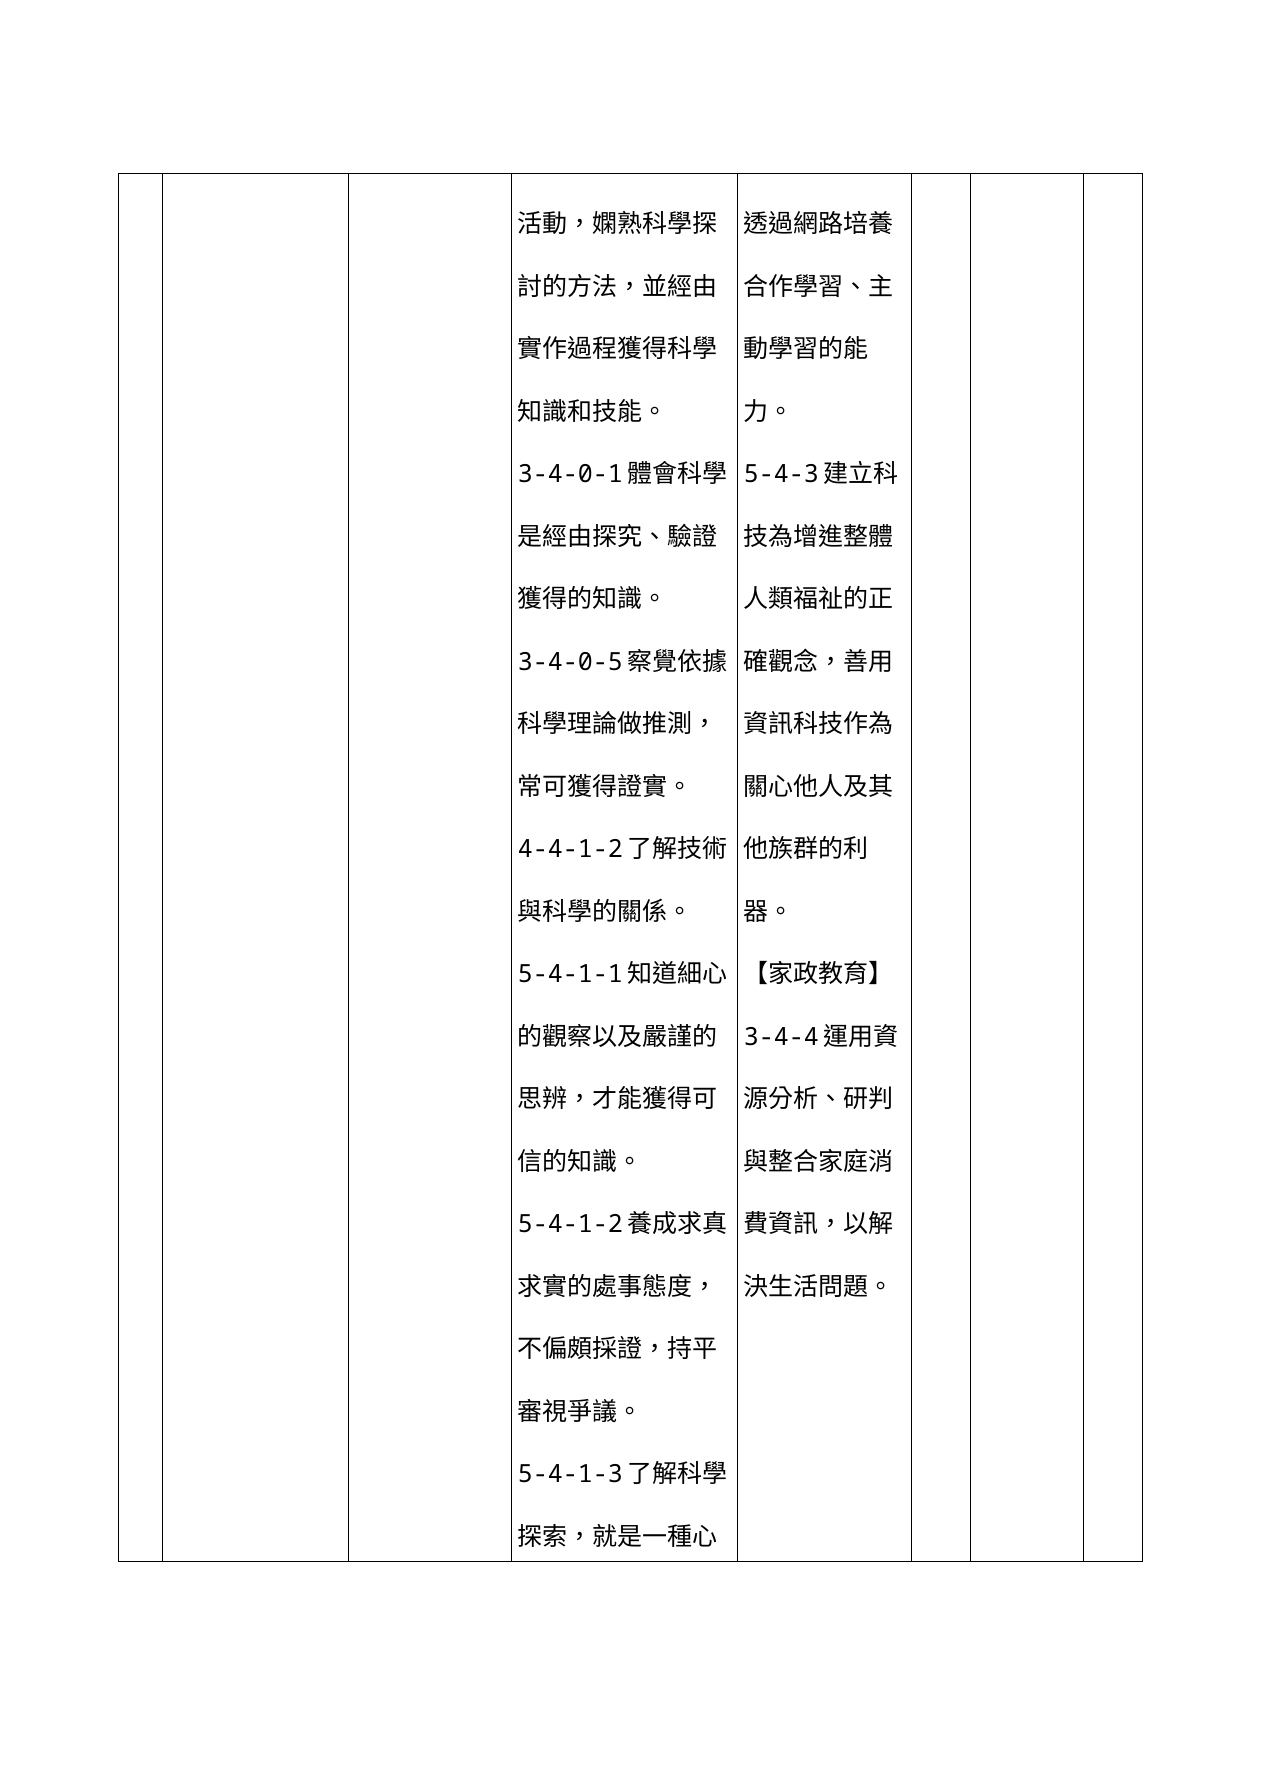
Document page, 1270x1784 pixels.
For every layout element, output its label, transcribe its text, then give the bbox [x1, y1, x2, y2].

table_cell [1084, 174, 1142, 1561]
table_cell 活動，嫻熟科學探討的方法，並經由實作過程獲得科學知識和技能。 3-4-0-1體會科學是經由探究、驗證獲得的知識。 3-4-0-5察覺依據科學理論做推測，常可獲得證實。 4-4-1-2了解技術與科學的關係。 5-4-1-1知道細心的觀察以及嚴謹的思辨，才能獲得可信的知識。 5-4-1-2養成求真求實的處事態度，不偏頗採證，持平審視爭議。 5-4-1-3了解科學探索，就是一種心 [512, 174, 737, 1561]
table_cell 透過網路培養合作學習、主動學習的能力。 5-4-3建立科技為增進整體人類福祉的正確觀念，善用資訊科技作為關心他人及其他族群的利器。 【家政教育】 3-4-4運用資源分析、研判與整合家庭消費資訊，以解決生活問題。 [738, 174, 911, 1561]
table_cell [971, 174, 1083, 1561]
table_cell [163, 174, 348, 1561]
table_cell [912, 174, 970, 1561]
table_cell [349, 174, 511, 1561]
table_cell [119, 174, 162, 1561]
